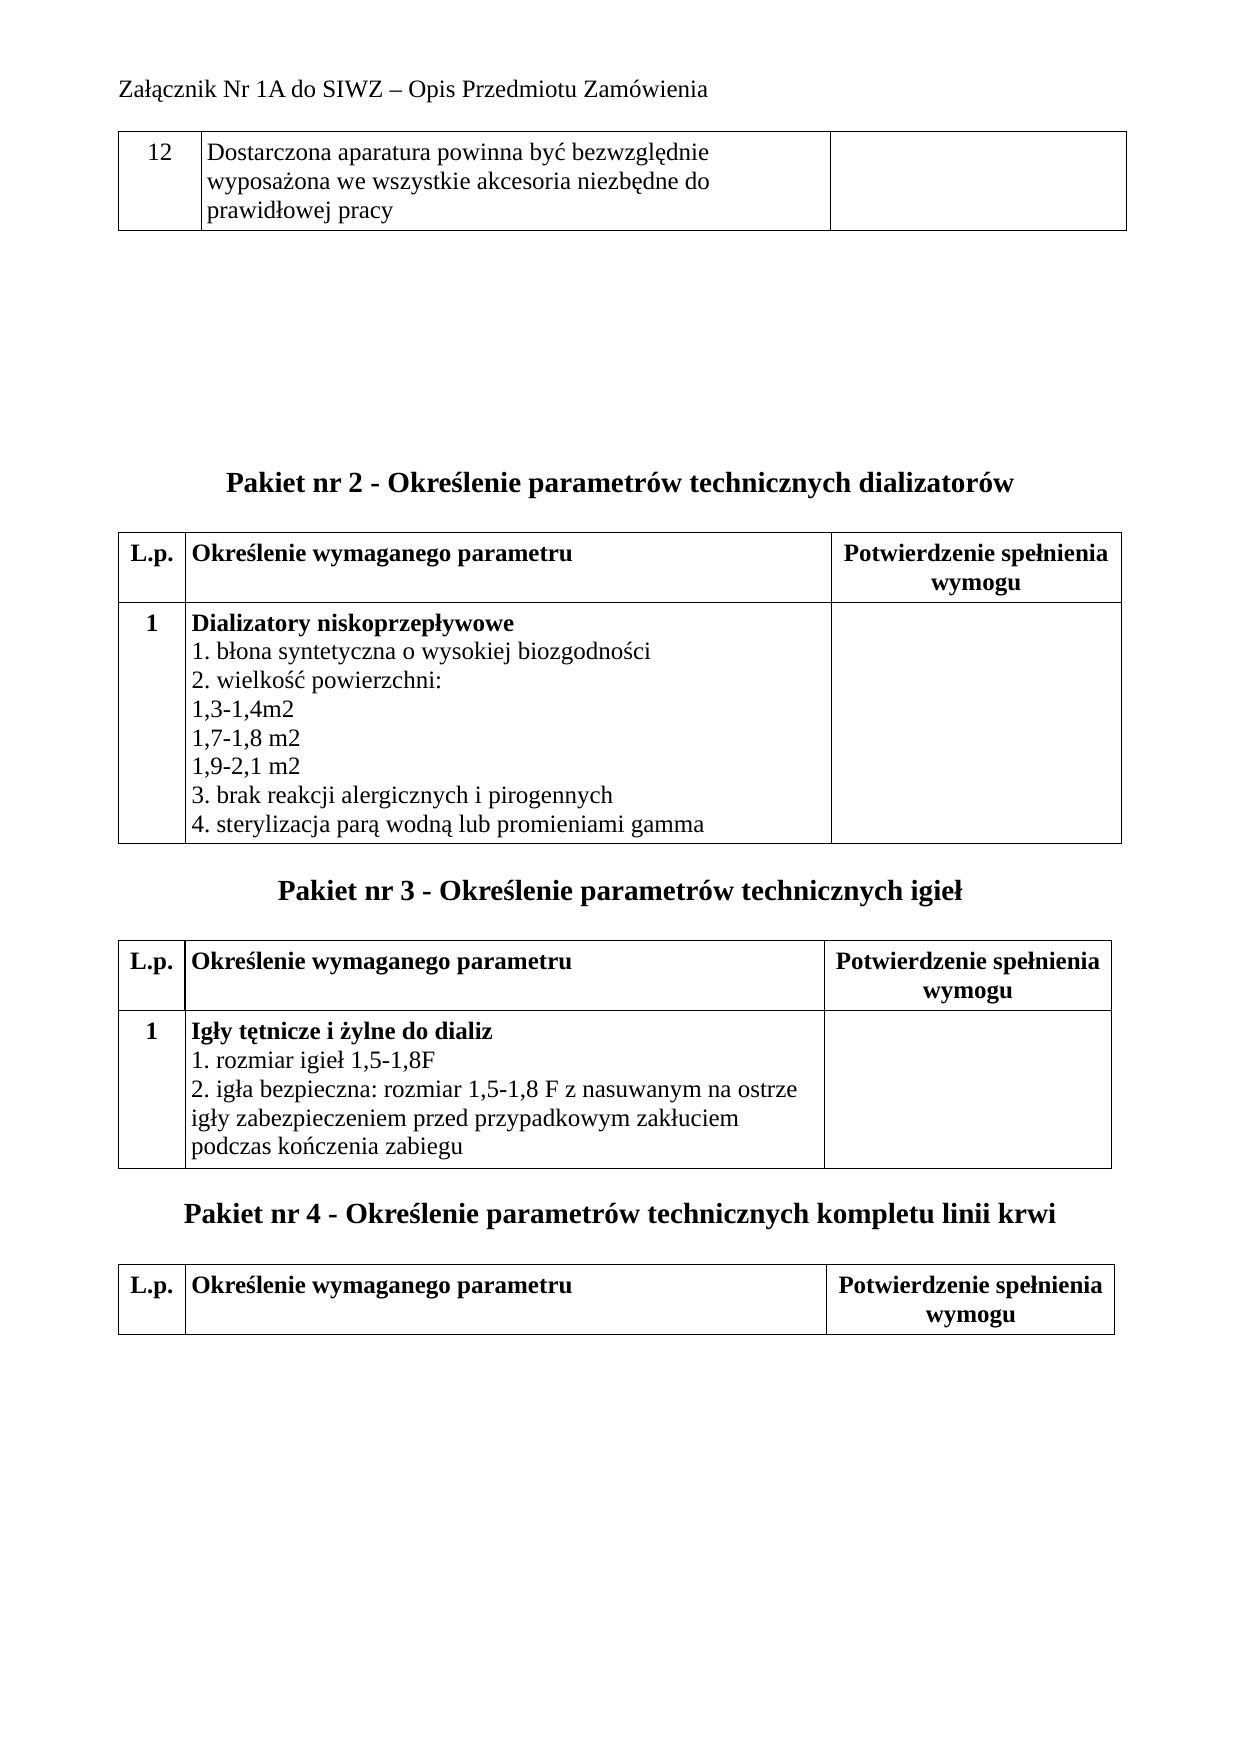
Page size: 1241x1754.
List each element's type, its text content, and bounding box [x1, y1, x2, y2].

table_cell 12 [119, 132, 201, 229]
table_cell 1 [119, 1011, 185, 1167]
table_cell 1 [119, 603, 185, 843]
text Pakiet nr 4 - Określenie parametrów technicznych kompletu linii krwi [118, 1197, 1122, 1230]
text Pakiet nr 3 - Określenie parametrów technicznych igieł [118, 873, 1122, 906]
table_cell [832, 603, 1121, 843]
table_cell [831, 132, 1126, 229]
table_header L.p. [119, 941, 184, 1010]
table_cell Igły tętnicze i żylne do dializ 1. rozmiar igieł 1,5-1,8F 2. igła bezpieczna: rozmiar 1,5-1,8 F z nasuwanym na ostrze igły zabezpieczeniem przed przypadkowym zakłuciem podczas kończenia zabiegu [186, 1011, 824, 1167]
table_cell Dializatory niskoprzepływowe 1. błona syntetyczna o wysokiej biozgodności 2. wielkość powierzchni: 1,3-1,4m2 1,7-1,8 m2 1,9-2,1 m2 3. brak reakcji alergicznych i pirogennych 4. sterylizacja parą wodną lub promieniami gamma [186, 603, 831, 843]
table_header L.p. [119, 1265, 185, 1334]
table_cell [825, 1011, 1111, 1167]
table_header Potwierdzenie spełnienia wymogu [825, 941, 1111, 1010]
table_header Określenie wymaganego parametru [186, 1265, 826, 1334]
table_header Potwierdzenie spełnienia wymogu [827, 1265, 1114, 1334]
table_header Określenie wymaganego parametru [186, 941, 824, 1010]
text Pakiet nr 2 - Określenie parametrów technicznych dializatorów [118, 465, 1122, 498]
table_header Określenie wymaganego parametru [186, 533, 831, 601]
table_cell Dostarczona aparatura powinna być bezwzględnie wyposażona we wszystkie akcesoria niezbędne do prawidłowej pracy [202, 132, 830, 229]
table_header Potwierdzenie spełnienia wymogu [832, 533, 1121, 601]
table_header L.p. [119, 533, 185, 601]
